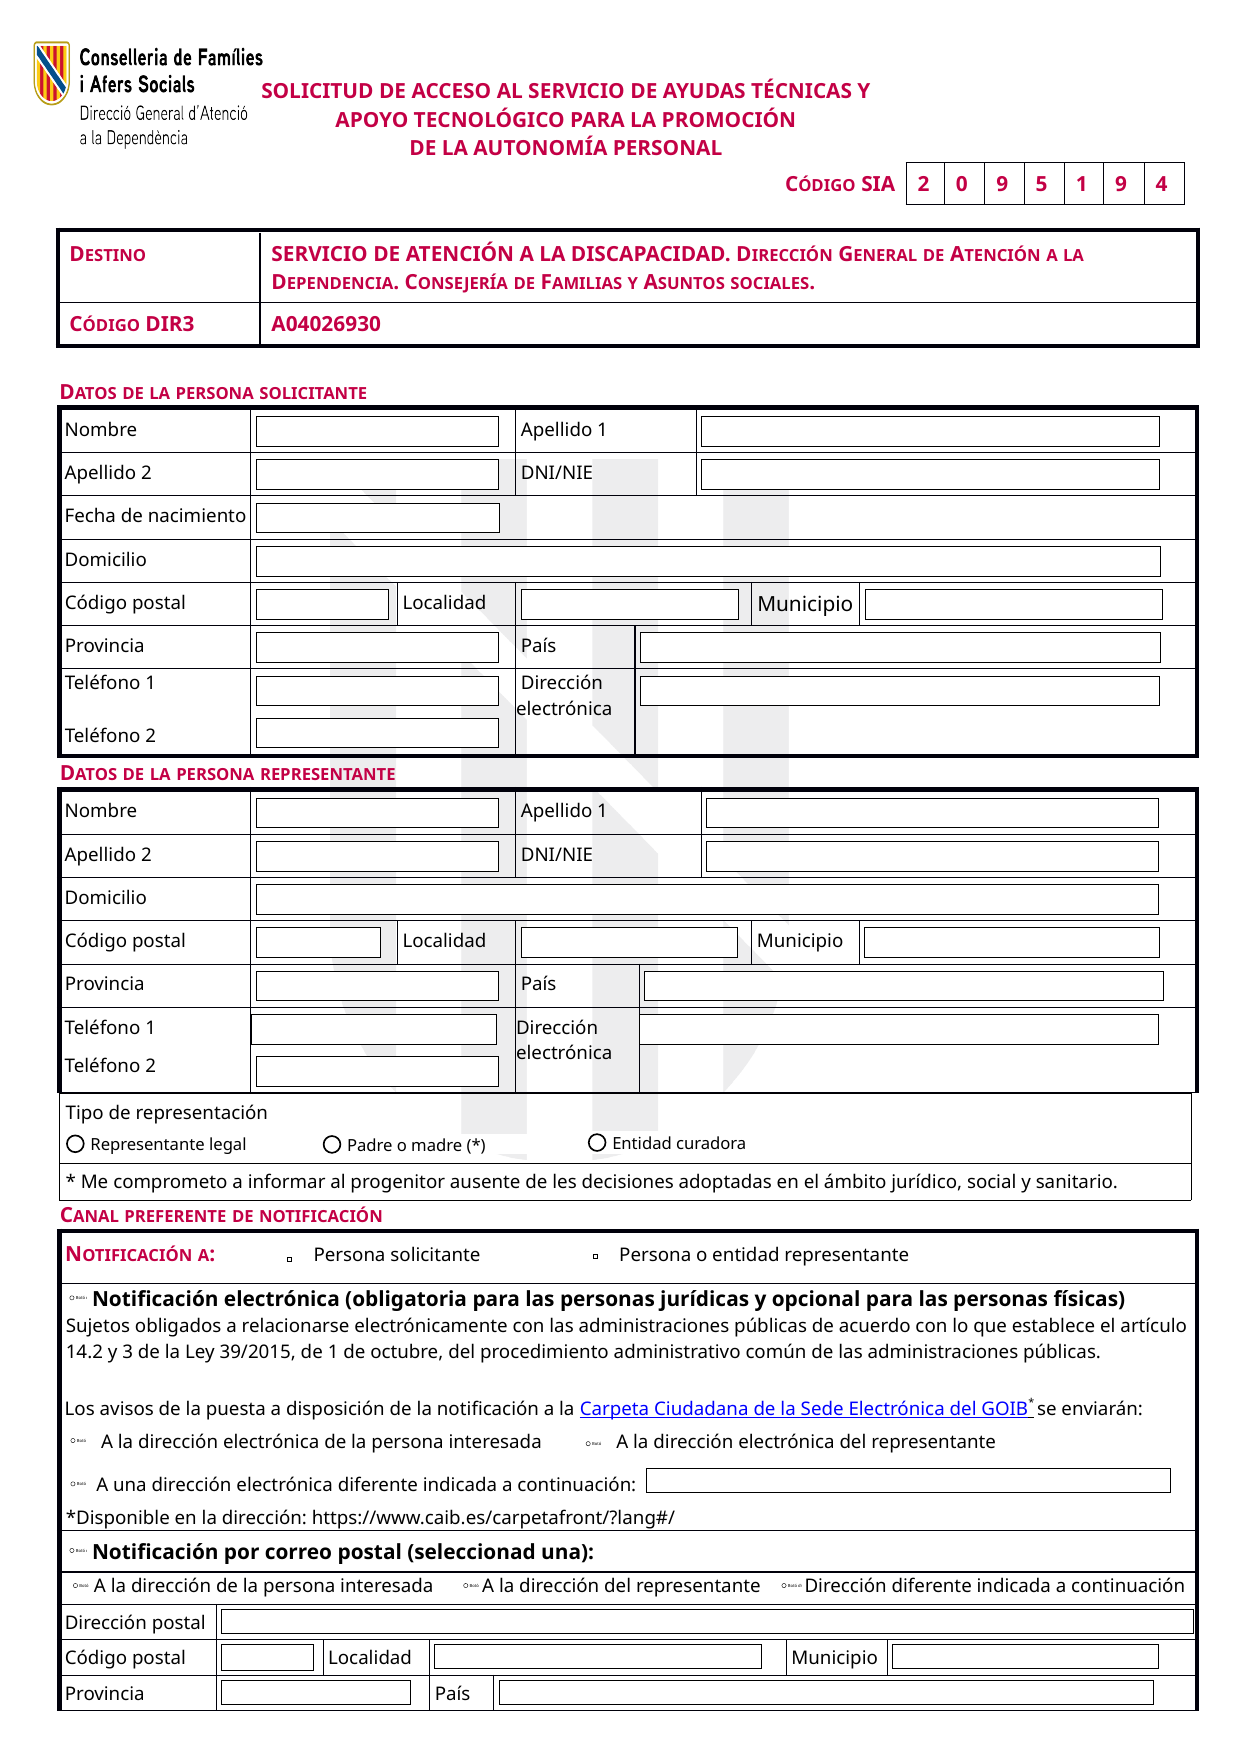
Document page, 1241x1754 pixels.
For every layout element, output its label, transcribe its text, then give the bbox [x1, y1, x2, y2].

picture [329, 577, 789, 582]
picture [516, 921, 751, 964]
picture [636, 626, 789, 668]
table_cell País [430, 1676, 493, 1710]
picture [636, 669, 789, 754]
table_cell Notificación electrónica (obligatoria para las personas jurídicas y opcional para las personas físicas) Sujetos obligados a relacionarse electrónicamente con las administraciones públicas de acuerdo con lo que establece el artículo 14.2 y 3 de la Ley 39/2015, de 1 de octubre, del procedimiento administrativo común de las administraciones públicas. Los avisos de la puesta a disposición de la notificación a la Carpeta Ciudadana de la Sede Electrónica del GOIB* se enviarán: A la dirección electrónica de la persona interesada A la dirección electrónica del representante A una dirección electrónica diferente indicada a continuación: *Disponible en la dirección: https://www.caib.es/carpetafront/?lang#/ [62, 1284, 1195, 1529]
table_header SOLICITUD DE ACCESO AL SERVICIO DE AYUDAS TÉCNICAS Y APOYO TECNOLÓGICO PARA LA PROMOCIÓN DE LA AUTONOMÍA PERSONAL [59, 31, 906, 162]
table_cell [251, 965, 329, 1007]
table_cell 2 [907, 163, 944, 204]
table_cell Código SIA [59, 162, 906, 204]
picture [398, 921, 515, 964]
picture [702, 835, 789, 877]
picture [697, 459, 789, 495]
picture [516, 583, 751, 625]
table_cell [251, 669, 329, 754]
table_cell [790, 1008, 1195, 1092]
table_cell Notificación por correo postal (seleccionad una): [62, 1531, 1195, 1571]
picture [329, 1154, 789, 1160]
table_cell Notificación a: Persona solicitante Persona o entidad representante [62, 1233, 1195, 1283]
table_cell Municipio [787, 1640, 887, 1674]
table_cell Teléfono 1 Teléfono 2 [62, 1008, 250, 1092]
table_cell [790, 540, 1195, 582]
picture [329, 878, 789, 884]
table_header SERVICIO DE ATENCIÓN A LA DISCAPACIDAD. Dirección General de Atención a la Dependencia. Consejería de Familias y Asuntos sociales. [261, 232, 1196, 302]
table_cell [1191, 758, 1197, 787]
table_header Destino [60, 232, 260, 302]
picture [329, 626, 515, 668]
table_cell [790, 835, 1195, 877]
picture [329, 459, 515, 495]
table_cell [790, 878, 1195, 920]
table_cell [494, 1676, 1195, 1710]
table_cell [251, 878, 329, 920]
picture [398, 583, 515, 625]
table_cell Apellido 2 [62, 835, 250, 877]
table_cell Nombre [62, 792, 250, 834]
table_cell [790, 626, 1195, 668]
table_cell A la dirección de la persona interesada A la dirección del representante Dirección diferente indicada a continuación [62, 1573, 1195, 1604]
table_cell Código postal [62, 583, 250, 625]
picture [329, 835, 515, 877]
table_cell Código postal [62, 1640, 216, 1674]
table_cell Municipio [790, 921, 859, 963]
picture [329, 965, 515, 1007]
table_cell [860, 921, 1195, 963]
table_header Apellido 1 [516, 410, 696, 452]
table_cell Código postal [62, 921, 250, 963]
table_cell 5 [1025, 163, 1064, 204]
table_cell Fecha de nacimiento [62, 496, 250, 539]
table_cell [251, 835, 329, 877]
picture [329, 1008, 515, 1092]
table_cell [251, 583, 329, 625]
table_header [251, 410, 515, 452]
table_cell [1191, 1093, 1197, 1228]
table_cell Provincia [62, 626, 250, 668]
picture [516, 669, 634, 754]
picture [29, 37, 267, 153]
table_cell [217, 1676, 429, 1710]
table_cell Localidad [324, 1640, 429, 1674]
table_cell Datos de la persona representante [60, 758, 329, 787]
table_cell Apellido 2 [62, 453, 250, 495]
table_header [697, 410, 1195, 452]
picture [329, 583, 397, 625]
table_header Nombre [62, 410, 250, 452]
table_cell Municipio [790, 583, 859, 625]
table_cell Datos de la persona representante [790, 758, 1191, 787]
subtitle Datos de la persona solicitante [59, 377, 1181, 405]
picture [516, 792, 701, 834]
table_cell [251, 496, 329, 539]
table_cell [790, 965, 1195, 1007]
table_cell [888, 1640, 1195, 1674]
picture [640, 965, 789, 1007]
table_cell [251, 1045, 329, 1092]
table_cell [860, 583, 1195, 625]
picture [516, 965, 639, 1007]
table_cell DNI/NIE [516, 453, 696, 459]
table_cell Dirección postal [62, 1605, 216, 1639]
table_cell [430, 1640, 786, 1674]
table_header * Me comprometo a informar al progenitor ausente de les decisiones adoptadas en el ámbito jurídico, social y sanitario. [60, 1164, 1191, 1200]
table_cell [251, 540, 329, 582]
table_cell 1 [1065, 163, 1103, 204]
picture [752, 921, 789, 964]
picture [516, 626, 634, 668]
picture [329, 496, 789, 539]
table_header [906, 31, 1184, 162]
picture [640, 1045, 789, 1092]
table_cell Canal preferente de notificación [60, 1201, 1191, 1228]
table_cell [217, 1605, 1195, 1639]
picture [516, 835, 701, 877]
picture [329, 792, 515, 834]
picture [752, 583, 789, 625]
table_header Tipo de representación [60, 1094, 1191, 1163]
table_cell [251, 1008, 329, 1014]
table_cell 9 [1104, 163, 1144, 204]
table_cell 9 [985, 163, 1024, 204]
table_cell [251, 626, 329, 668]
picture [329, 669, 515, 754]
table_cell A04026930 [261, 303, 1196, 344]
picture [516, 459, 696, 495]
table_cell 4 [1145, 163, 1184, 204]
picture [329, 540, 789, 546]
picture [702, 792, 789, 834]
table_cell Domicilio [62, 878, 250, 920]
table_cell [251, 792, 329, 834]
picture [329, 915, 789, 920]
picture [329, 921, 397, 964]
picture [329, 1094, 789, 1134]
table_cell Código DIR3 [60, 303, 259, 344]
table_cell Provincia [62, 965, 250, 1007]
table_cell [251, 921, 329, 963]
table_cell Teléfono 1 Teléfono 2 [62, 669, 250, 754]
table_cell [697, 453, 1195, 495]
picture [640, 1008, 789, 1014]
table_cell Provincia [62, 1676, 216, 1710]
picture [516, 1008, 639, 1092]
table_cell Domicilio [62, 540, 250, 582]
table_cell [790, 792, 1195, 834]
table_cell 0 [945, 163, 984, 204]
table_cell [790, 669, 1195, 754]
picture [329, 758, 789, 787]
table_cell [790, 496, 1195, 539]
table_cell [217, 1640, 323, 1674]
table_cell [251, 453, 515, 495]
